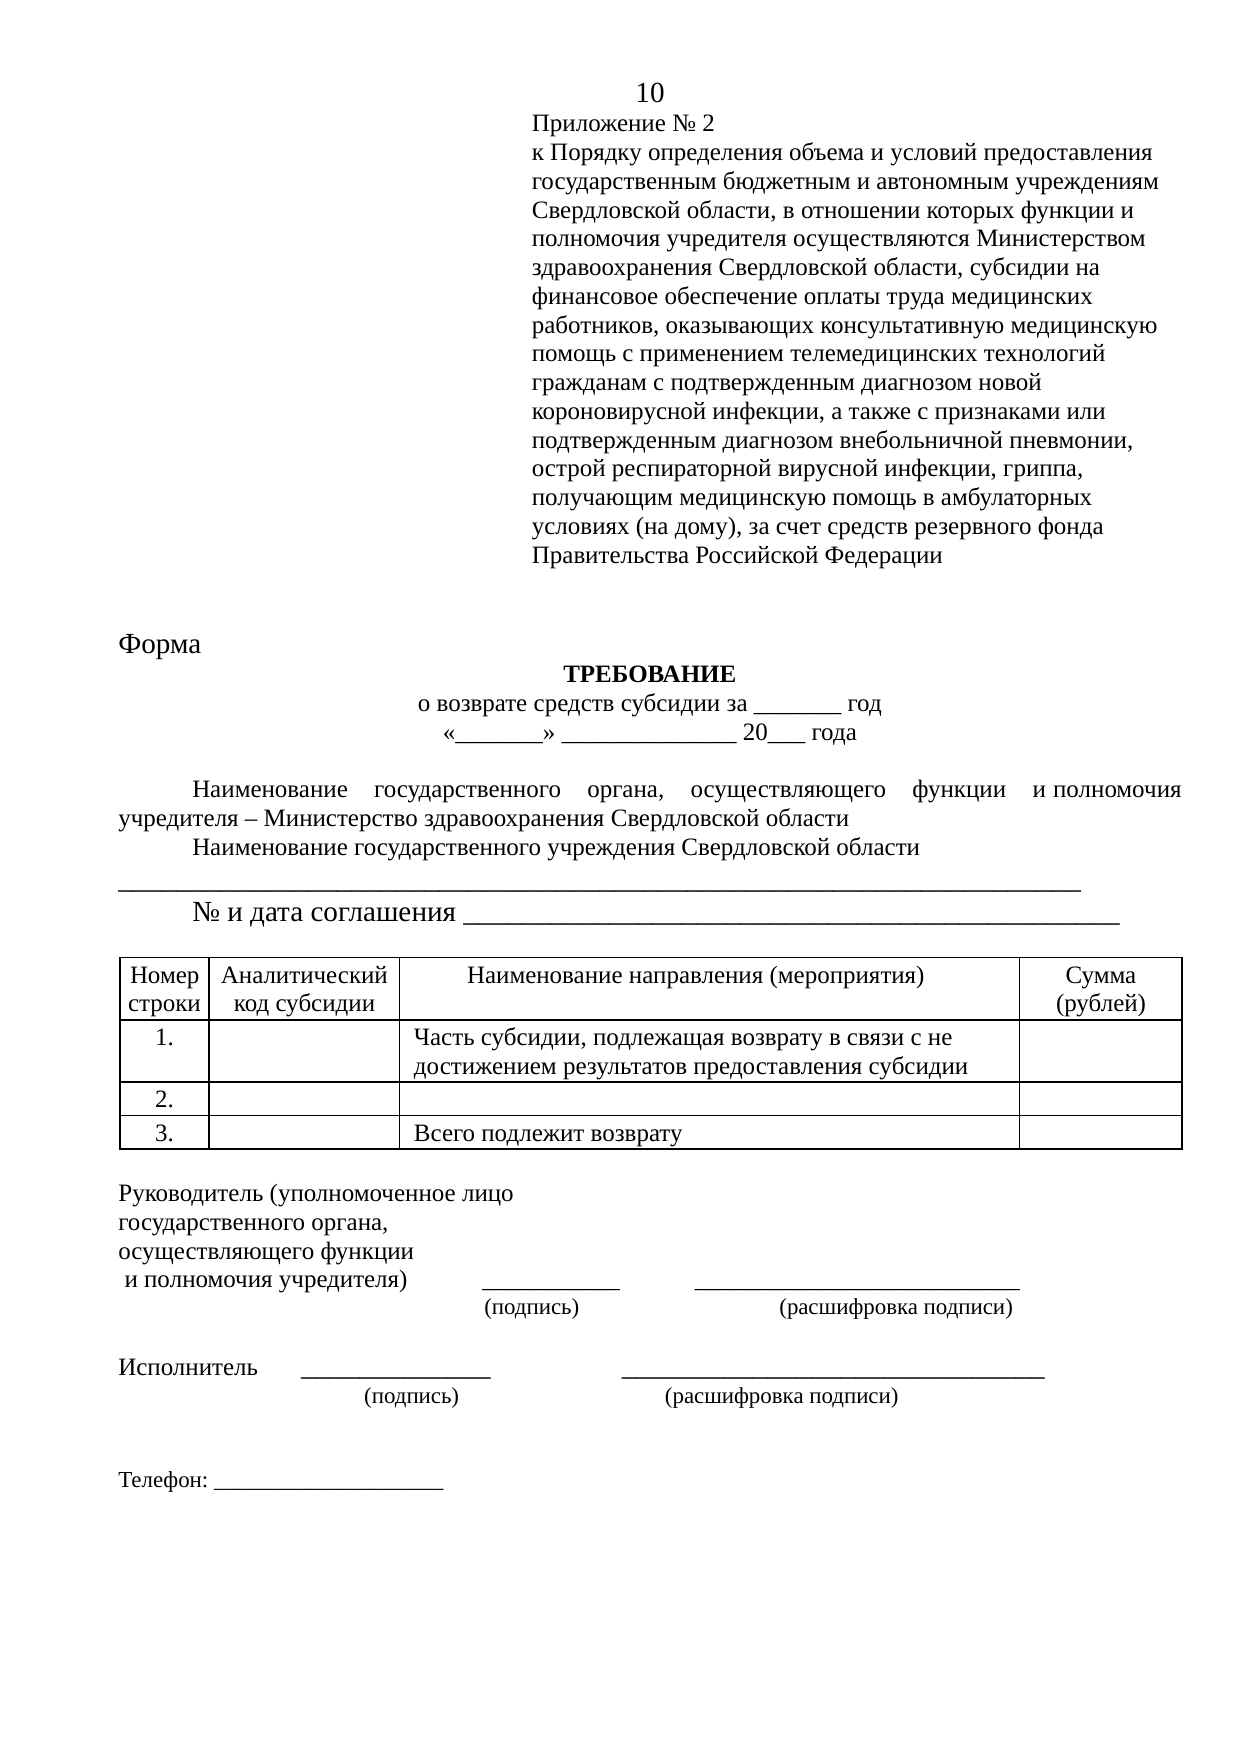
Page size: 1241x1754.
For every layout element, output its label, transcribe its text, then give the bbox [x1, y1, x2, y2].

table_header Номер строки [121, 958, 208, 1019]
text __________________________________________________________________ [118, 861, 1181, 894]
table_cell Часть субсидии, подлежащая возврату в связи с не достижением результатов предоставления субсидии [400, 1021, 1019, 1081]
text «_______» ______________ 20___ года [118, 717, 1181, 746]
text Исполнитель _____________ _____________________________ [118, 1348, 1181, 1382]
table_header Сумма (рублей) [1020, 958, 1181, 1019]
text Телефон: ____________________ [118, 1466, 1181, 1492]
text к Порядку определения объема и условий предоставления государственным бюджетным и автономным учреждениям Свердловской области, в отношении которых функции и полномочия учредителя осуществляются Министерством здравоохранения Свердловской области, субсидии на финансовое обеспечение оплаты труда медицинских работников, оказывающих консультативную медицинскую помощь с применением телемедицинских технологий гражданам с подтвержденным диагнозом новой короновирусной инфекции, а также с признаками или подтвержденным диагнозом внебольничной пневмонии, острой респираторной вирусной инфекции, гриппа, получающим медицинскую помощь в амбулаторных условиях (на дому), за счет средств резервного фонда Правительства Российской Федерации [532, 137, 1181, 568]
text Форма [118, 626, 1181, 659]
text Руководитель (уполномоченное лицо [118, 1178, 1181, 1207]
table_cell 3. [121, 1116, 208, 1148]
table_cell [1020, 1021, 1181, 1081]
text осуществляющего функции [118, 1236, 1181, 1264]
table_cell [1020, 1116, 1181, 1148]
text Приложение № 2 [532, 108, 1181, 137]
text Наименование государственного органа, осуществляющего функции и полномочия учредителя – Министерство здравоохранения Свердловской области [118, 774, 1181, 832]
table_header Аналитический код субсидии [210, 958, 399, 1019]
table_cell [210, 1021, 399, 1081]
text Наименование государственного учреждения Свердловской области [118, 832, 1181, 861]
table_cell [210, 1083, 399, 1114]
table_cell Всего подлежит возврату [400, 1116, 1019, 1148]
table_cell [1020, 1083, 1181, 1114]
text (подпись) (расшифровка подписи) [118, 1293, 1181, 1319]
text и полномочия учредителя) ___________ __________________________ [118, 1264, 1181, 1293]
table_cell 2. [121, 1083, 208, 1114]
text № и дата соглашения _____________________________________________ [118, 894, 1181, 928]
table_header Наименование направления (мероприятия) [400, 958, 1019, 1019]
table_cell [210, 1116, 399, 1148]
table_cell 1. [121, 1021, 208, 1081]
text о возврате средств субсидии за _______ год [118, 688, 1181, 717]
table_cell [400, 1083, 1019, 1114]
text ТРЕБОВАНИЕ [118, 659, 1181, 688]
text (подпись) (расшифровка подписи) [118, 1382, 1181, 1408]
text государственного органа, [118, 1207, 1181, 1236]
